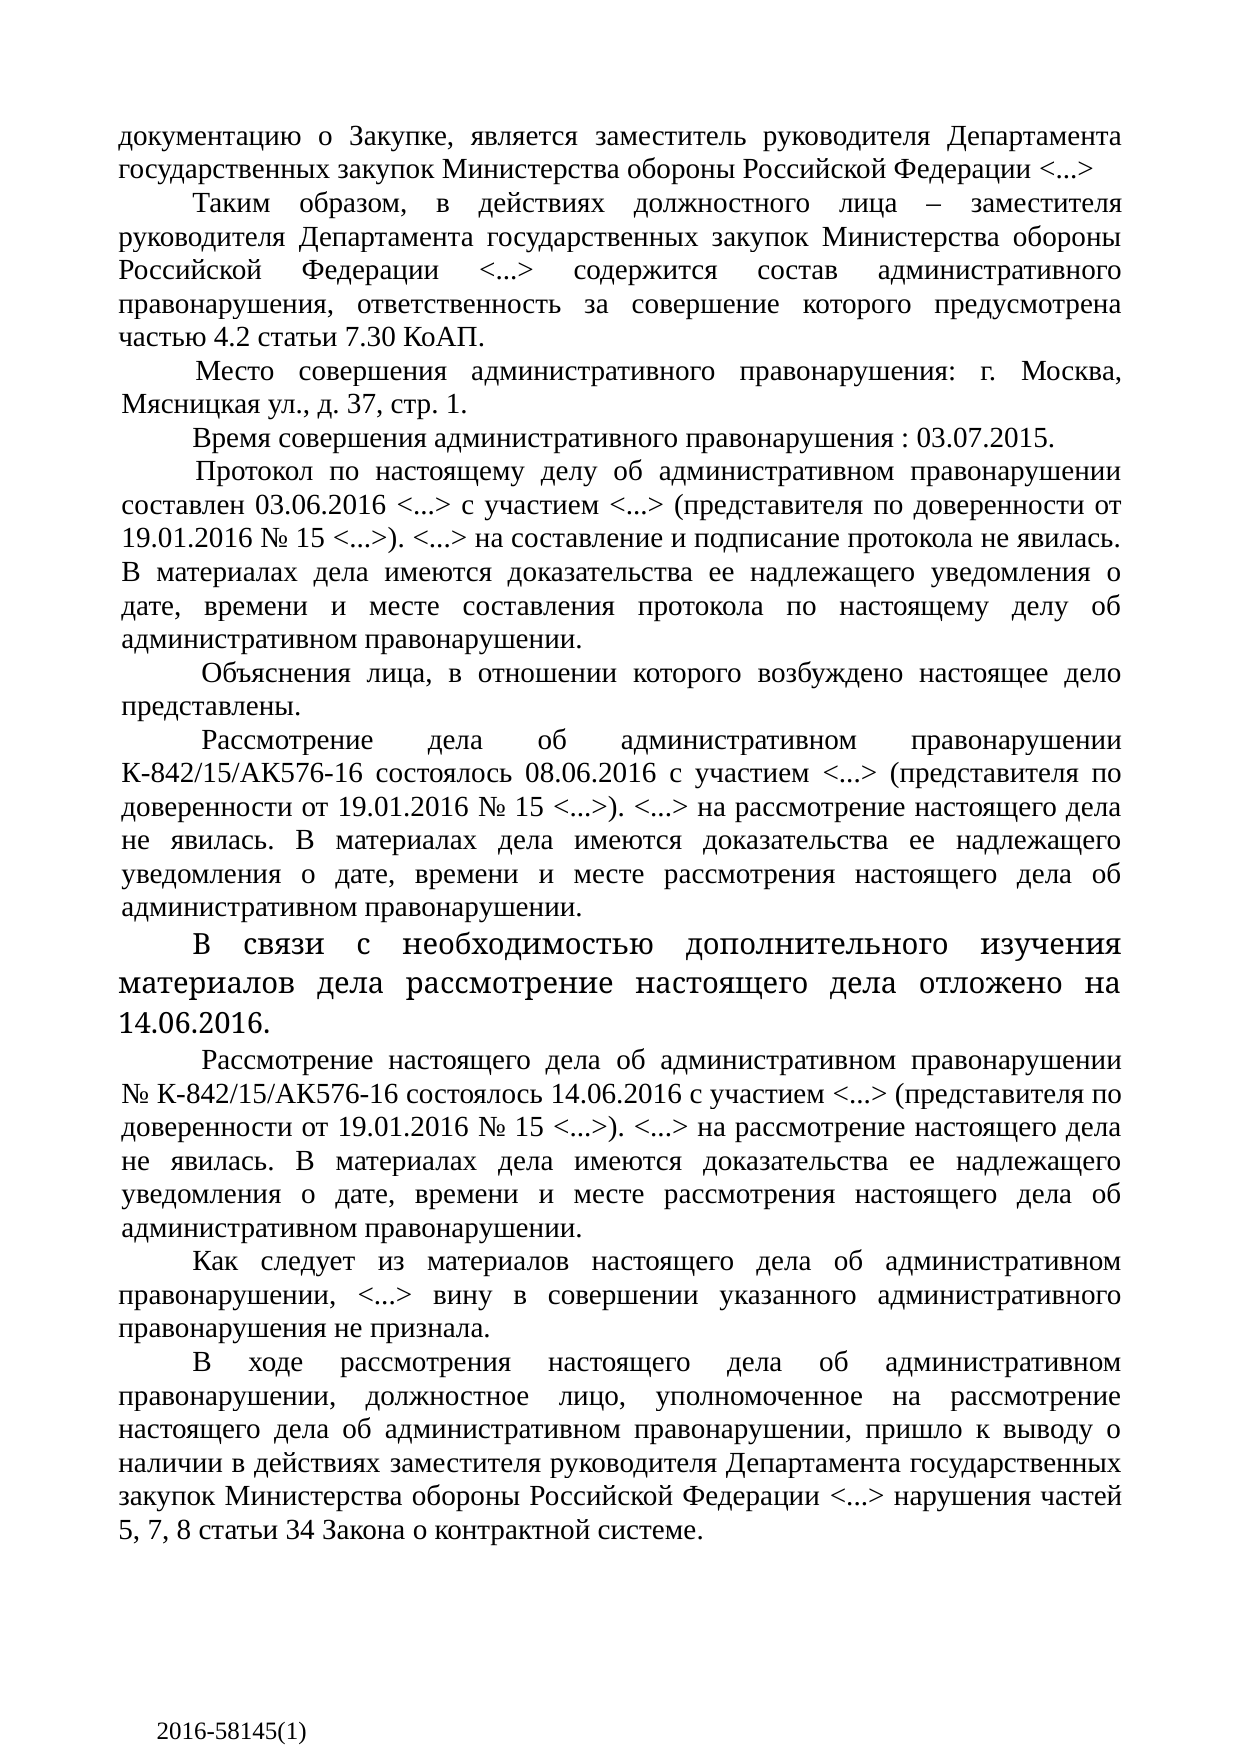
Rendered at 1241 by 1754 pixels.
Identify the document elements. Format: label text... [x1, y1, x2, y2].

text В ходе рассмотрения настоящего дела об административном правонарушении, должностное лицо, уполномоченное на рассмотрение настоящего дела об административном правонарушении, пришло к выводу о наличии в действиях заместителя руководителя Департамента государственных закупок Министерства обороны Российской Федерации <...> нарушения частей 5, 7, 8 статьи 34 Закона о контрактной системе. [118, 1344, 1122, 1545]
text Рассмотрение дела об административном правонарушении К-842/15/АК576-16 состоялось 08.06.2016 с участием <...> (представителя по доверенности от 19.01.2016 № 15 <...>). <...> на рассмотрение настоящего дела не явилась. В материалах дела имеются доказательства ее надлежащего уведомления о дате, времени и месте рассмотрения настоящего дела об административном правонарушении. [121, 722, 1122, 923]
text Место совершения административного правонарушения: г. Москва, Мясницкая ул., д. 37, стр. 1. [121, 353, 1122, 420]
text Протокол по настоящему делу об административном правонарушении составлен 03.06.2016 <...> с участием <...> (представителя по доверенности от 19.01.2016 № 15 <...>). <...> на составление и подписание протокола не явилась. В материалах дела имеются доказательства ее надлежащего уведомления о дате, времени и месте составления протокола по настоящему делу об административном правонарушении. [121, 453, 1122, 655]
text В связи с необходимостью дополнительного изучения материалов дела рассмотрение настоящего дела отложено на 14.06.2016. [118, 923, 1122, 1042]
text документацию о Закупке, является заместитель руководителя Департамента государственных закупок Министерства обороны Российской Федерации <...> [118, 118, 1122, 185]
text Время совершения административного правонарушения : 03.07.2015. [118, 420, 1122, 453]
text Как следует из материалов настоящего дела об административном правонарушении, <...> вину в совершении указанного административного правонарушения не признала. [118, 1243, 1122, 1344]
text Таким образом, в действиях должностного лица – заместителя руководителя Департамента государственных закупок Министерства обороны Российской Федерации <...> содержится состав административного правонарушения, ответственность за совершение которого предусмотрена частью 4.2 статьи 7.30 КоАП. [118, 185, 1122, 353]
text Рассмотрение настоящего дела об административном правонарушении № К-842/15/АК576-16 состоялось 14.06.2016 с участием <...> (представителя по доверенности от 19.01.2016 № 15 <...>). <...> на рассмотрение настоящего дела не явилась. В материалах дела имеются доказательства ее надлежащего уведомления о дате, времени и месте рассмотрения настоящего дела об административном правонарушении. [121, 1042, 1122, 1243]
text Объяснения лица, в отношении которого возбуждено настоящее дело представлены. [121, 655, 1122, 722]
